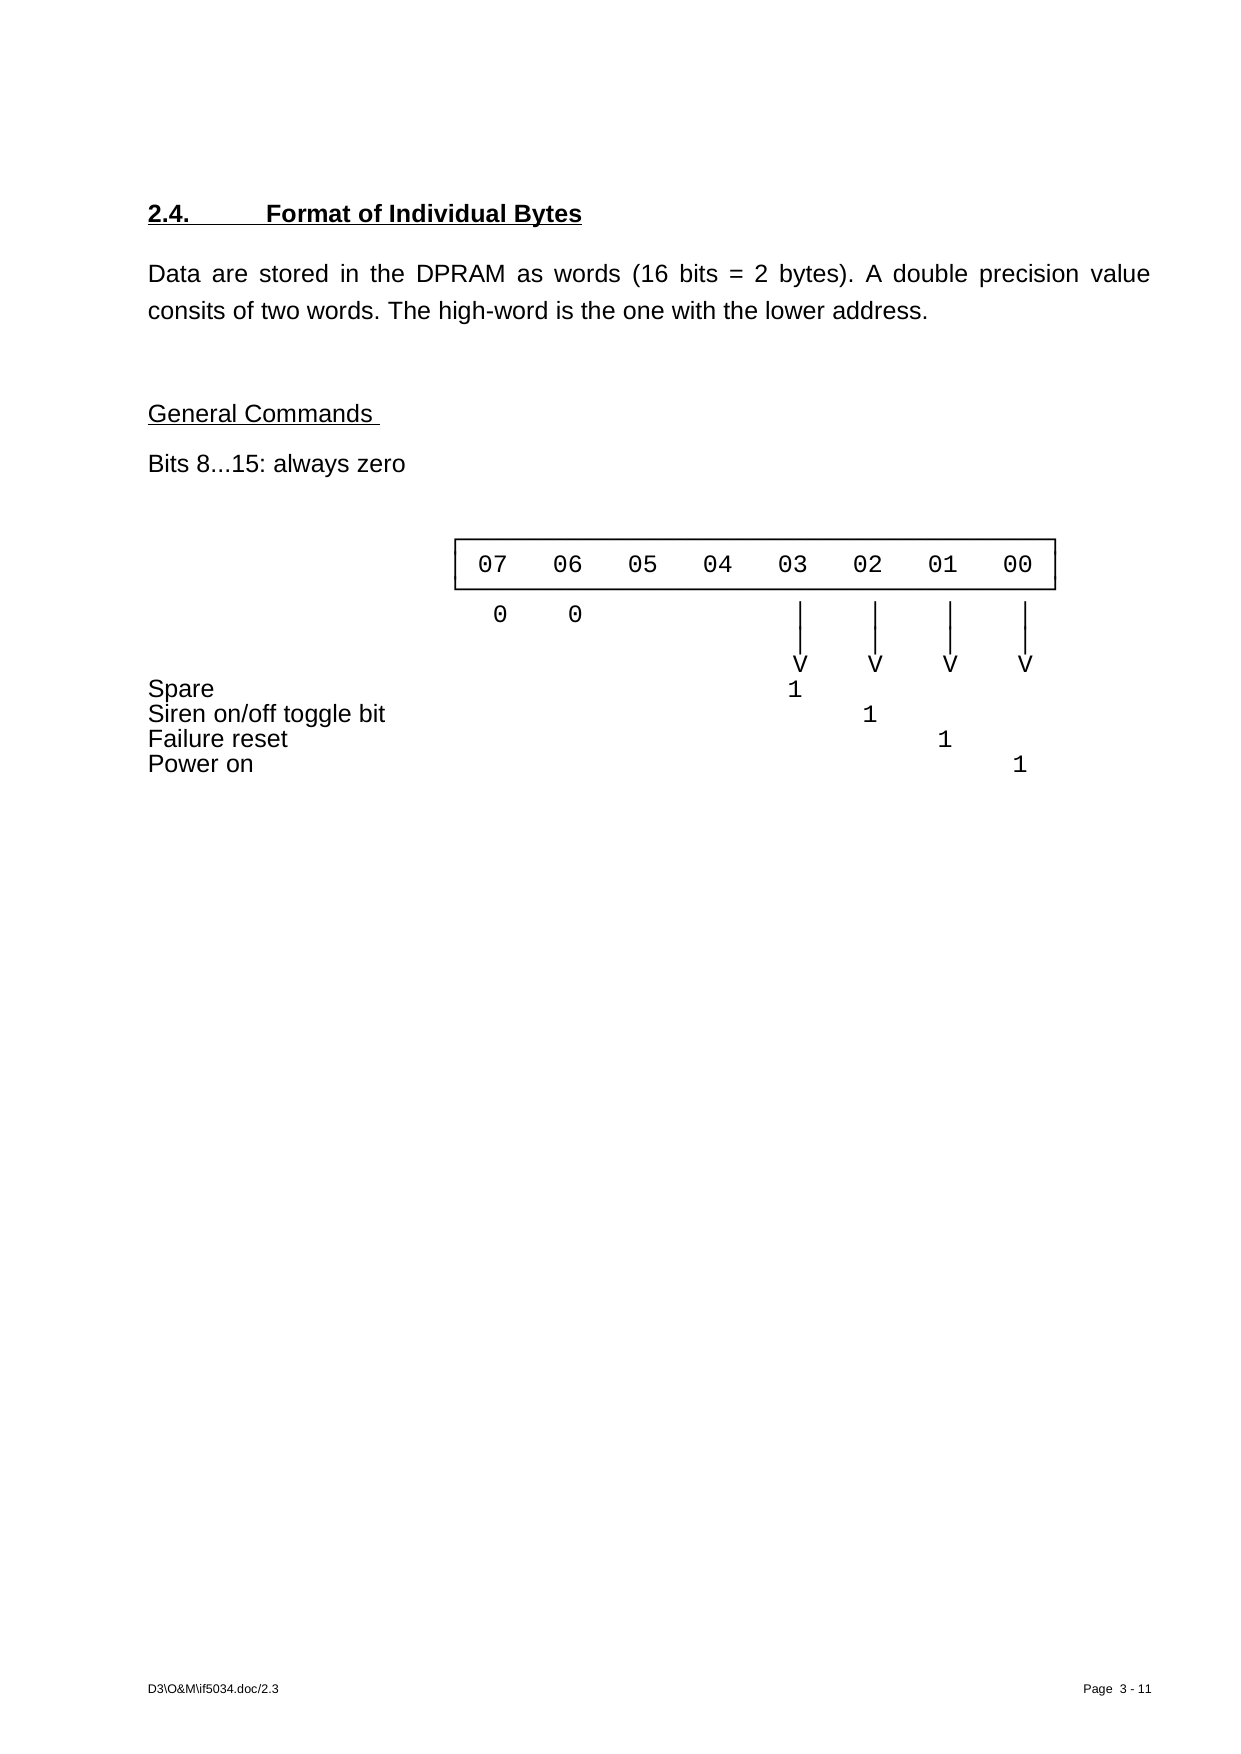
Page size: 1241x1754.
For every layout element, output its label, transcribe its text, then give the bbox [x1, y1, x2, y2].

text Bits 8...15: always zero ┌───────────────────────────────────────┐ │ 07 06 05 04 03 02 01 00 │ └───────────────────────────────────────┘ 0 0 │ │ │ │ │ │ │ │ V V V V Spare 1 Siren on/off toggle bit 1 Failure reset 1 Power on 1 [148, 452, 1152, 777]
text Data are stored in the DPRAM as words (16 bits = 2 bytes). A double precision value consits of two words. The high-word is the one with the lower address. [148, 252, 1152, 327]
text General Commands [148, 402, 1152, 427]
subtitle 2.4. Format of Individual Bytes [148, 202, 1152, 227]
